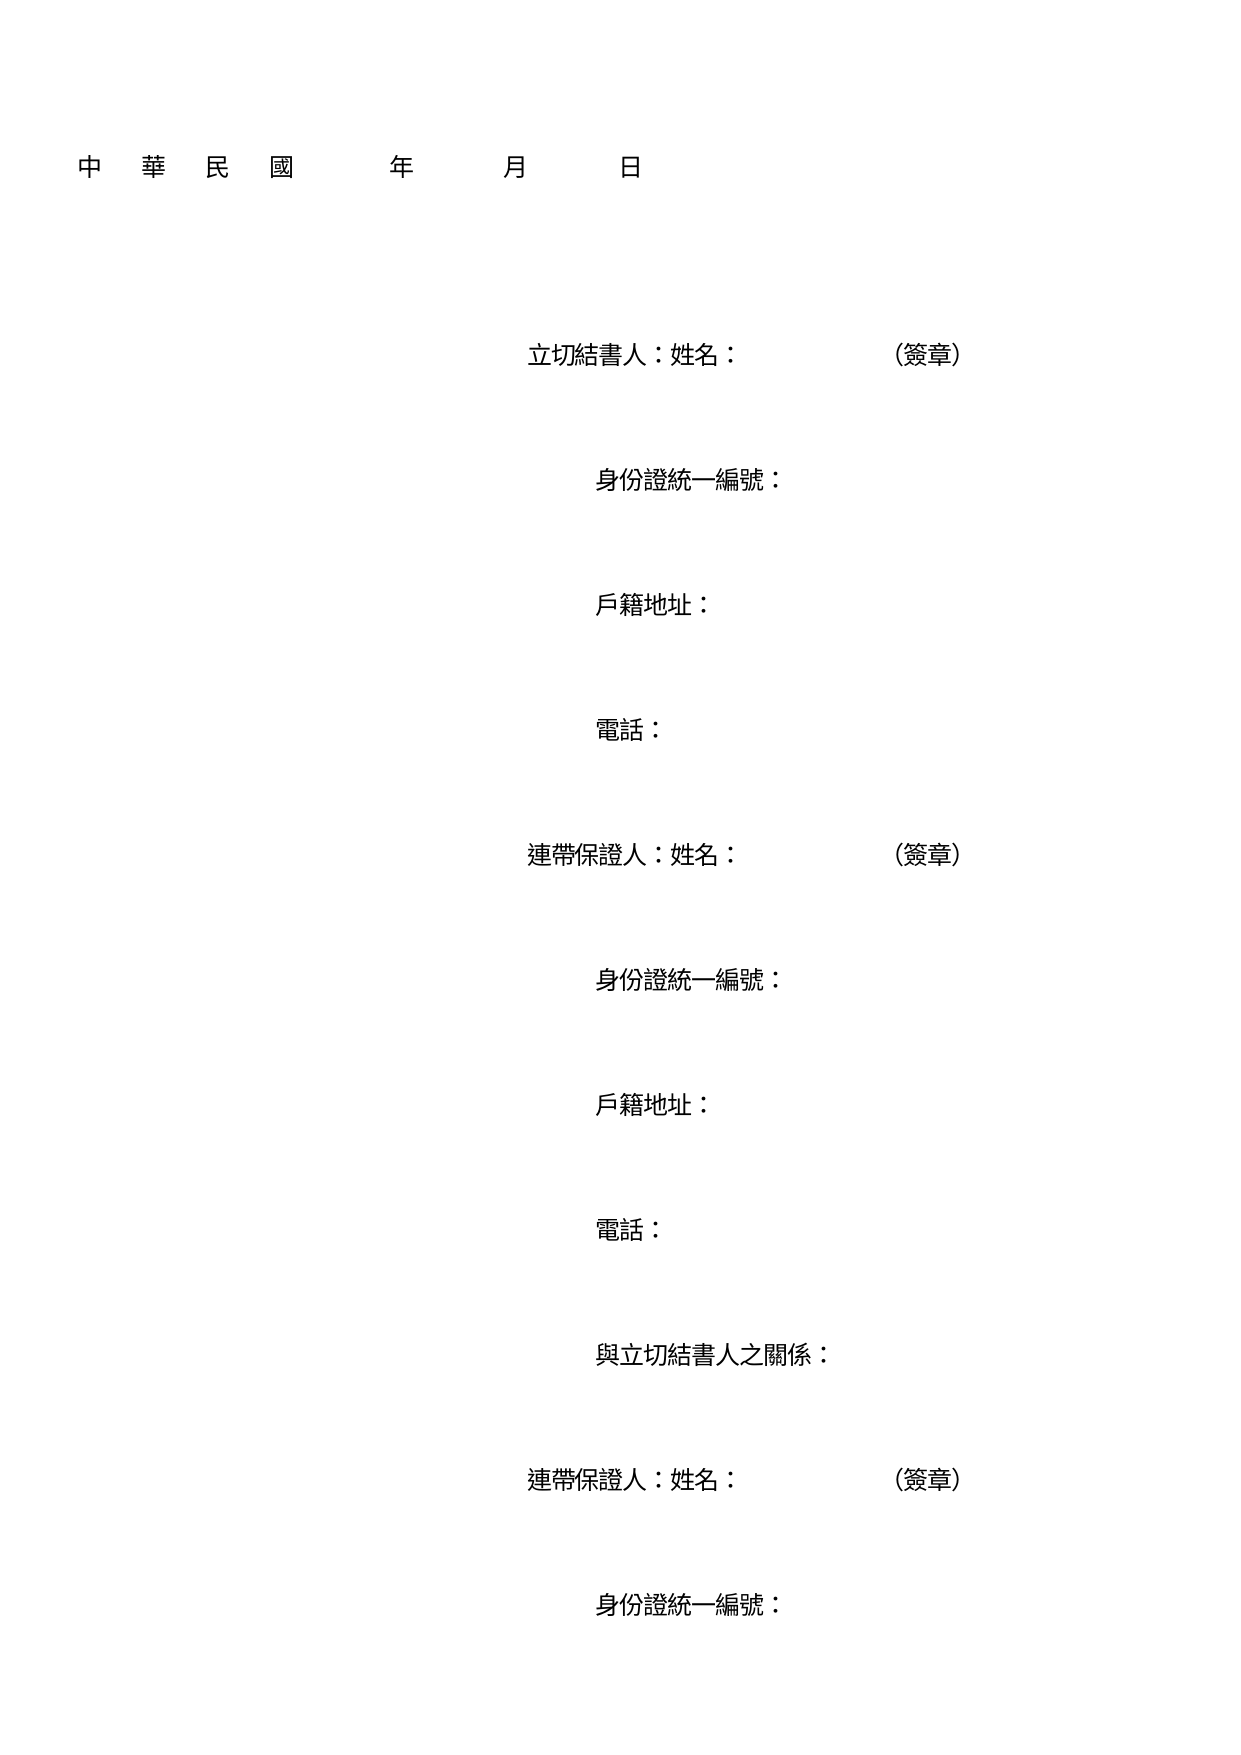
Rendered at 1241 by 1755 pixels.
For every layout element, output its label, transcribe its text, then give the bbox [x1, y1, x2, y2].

text 戶籍地址： [527, 1062, 1187, 1124]
text 電話： [527, 1187, 1187, 1249]
text 連帶保證人：姓名： （簽章） [527, 812, 1187, 874]
text 身份證統一編號： [527, 437, 1187, 499]
text 身份證統一編號： [527, 1562, 1187, 1624]
text 立切結書人：姓名： （簽章） [527, 312, 1187, 374]
text 身份證統一編號： [527, 937, 1187, 999]
text 電話： [527, 687, 1187, 749]
text 連帶保證人：姓名： （簽章） [527, 1437, 1187, 1499]
text 與立切結書人之關係： [527, 1312, 1187, 1374]
text 中 華 民 國 年 月 日 [77, 124, 1187, 187]
text 戶籍地址： [527, 562, 1187, 624]
